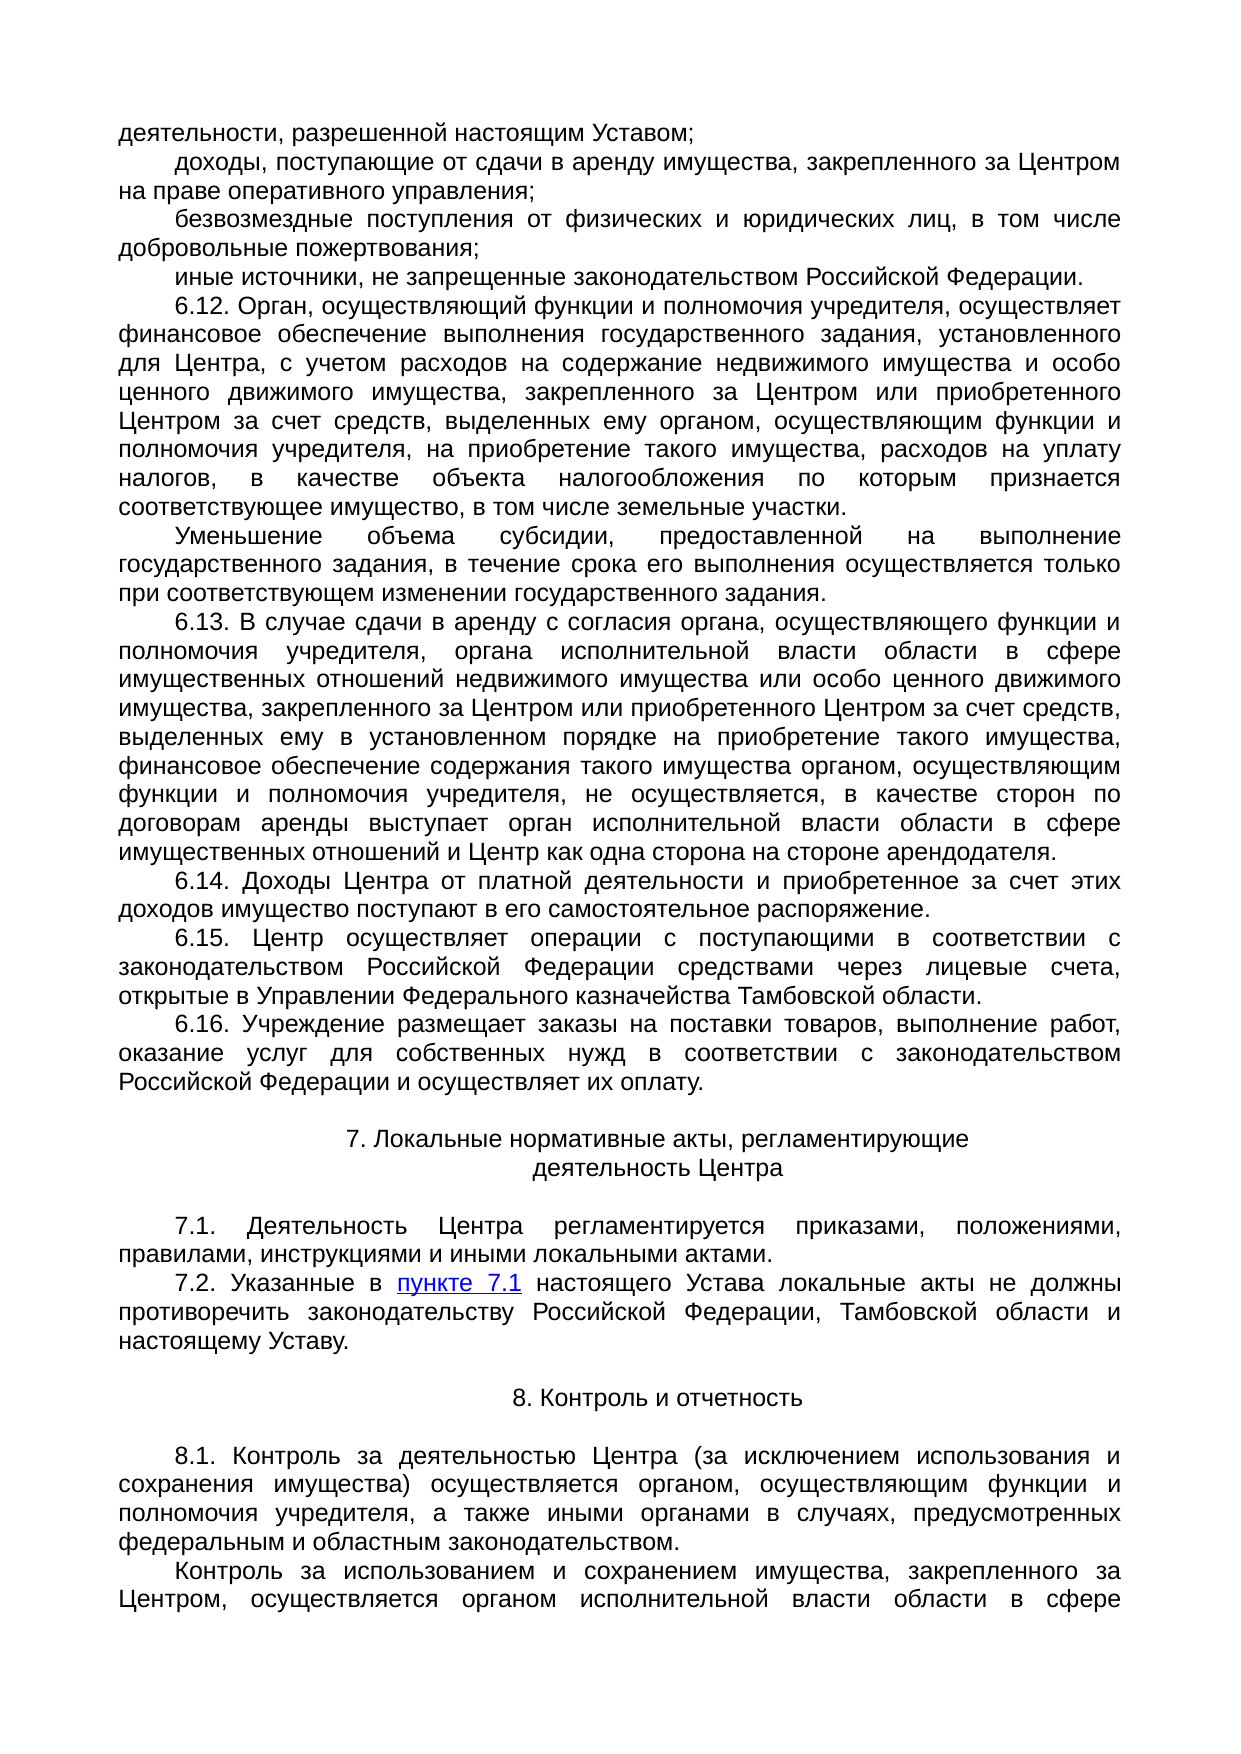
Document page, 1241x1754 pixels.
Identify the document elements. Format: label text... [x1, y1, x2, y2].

text 6.13. В случае сдачи в аренду с согласия органа, осуществляющего функции и полномочия учредителя, органа исполнительной власти области в сфере имущественных отношений недвижимого имущества или особо ценного движимого имущества, закрепленного за Центром или приобретенного Центром за счет средств, выделенных ему в установленном порядке на приобретение такого имущества, финансовое обеспечение содержания такого имущества органом, осуществляющим функции и полномочия учредителя, не осуществляется, в качестве сторон по договорам аренды выступает орган исполнительной власти области в сфере имущественных отношений и Центр как одна сторона на стороне арендодателя. [118, 607, 1122, 866]
text доходы, поступающие от сдачи в аренду имущества, закрепленного за Центром на праве оперативного управления; [118, 147, 1122, 204]
text 7.1. Деятельность Центра регламентируется приказами, положениями, правилами, инструкциями и иными локальными актами. [118, 1211, 1122, 1268]
text 6.16. Учреждение размещает заказы на поставки товаров, выполнение работ, оказание услуг для собственных нужд в соответствии с законодательством Российской Федерации и осуществляет их оплату. [118, 1009, 1122, 1096]
text деятельности, разрешенной настоящим Уставом; [118, 118, 1122, 147]
text 7.2. Указанные в пункте 7.1 настоящего Устава локальные акты не должны противоречить законодательству Российской Федерации, Тамбовской области и настоящему Уставу. [118, 1268, 1122, 1354]
text безвозмездные поступления от физических и юридических лиц, в том числе добровольные пожертвования; [118, 204, 1122, 262]
text 8. Контроль и отчетность [118, 1383, 1122, 1412]
text иные источники, не запрещенные законодательством Российской Федерации. [118, 262, 1122, 291]
text деятельность Центра [118, 1153, 1122, 1182]
text 6.12. Орган, осуществляющий функции и полномочия учредителя, осуществляет финансовое обеспечение выполнения государственного задания, установленного для Центра, с учетом расходов на содержание недвижимого имущества и особо ценного движимого имущества, закрепленного за Центром или приобретенного Центром за счет средств, выделенных ему органом, осуществляющим функции и полномочия учредителя, на приобретение такого имущества, расходов на уплату налогов, в качестве объекта налогообложения по которым признается соответствующее имущество, в том числе земельные участки. [118, 291, 1122, 521]
text 7. Локальные нормативные акты, регламентирующие [118, 1124, 1122, 1153]
text 8.1. Контроль за деятельностью Центра (за исключением использования и сохранения имущества) осуществляется органом, осуществляющим функции и полномочия учредителя, а также иными органами в случаях, предусмотренных федеральным и областным законодательством. [118, 1441, 1122, 1556]
text Уменьшение объема субсидии, предоставленной на выполнение государственного задания, в течение срока его выполнения осуществляется только при соответствующем изменении государственного задания. [118, 521, 1122, 607]
text 6.14. Доходы Центра от платной деятельности и приобретенное за счет этих доходов имущество поступают в его самостоятельное распоряжение. [118, 866, 1122, 923]
text Контроль за использованием и сохранением имущества, закрепленного за Центром, осуществляется органом исполнительной власти области в сфере [118, 1556, 1122, 1613]
text 6.15. Центр осуществляет операции с поступающими в соответствии с законодательством Российской Федерации средствами через лицевые счета, открытые в Управлении Федерального казначейства Тамбовской области. [118, 923, 1122, 1009]
